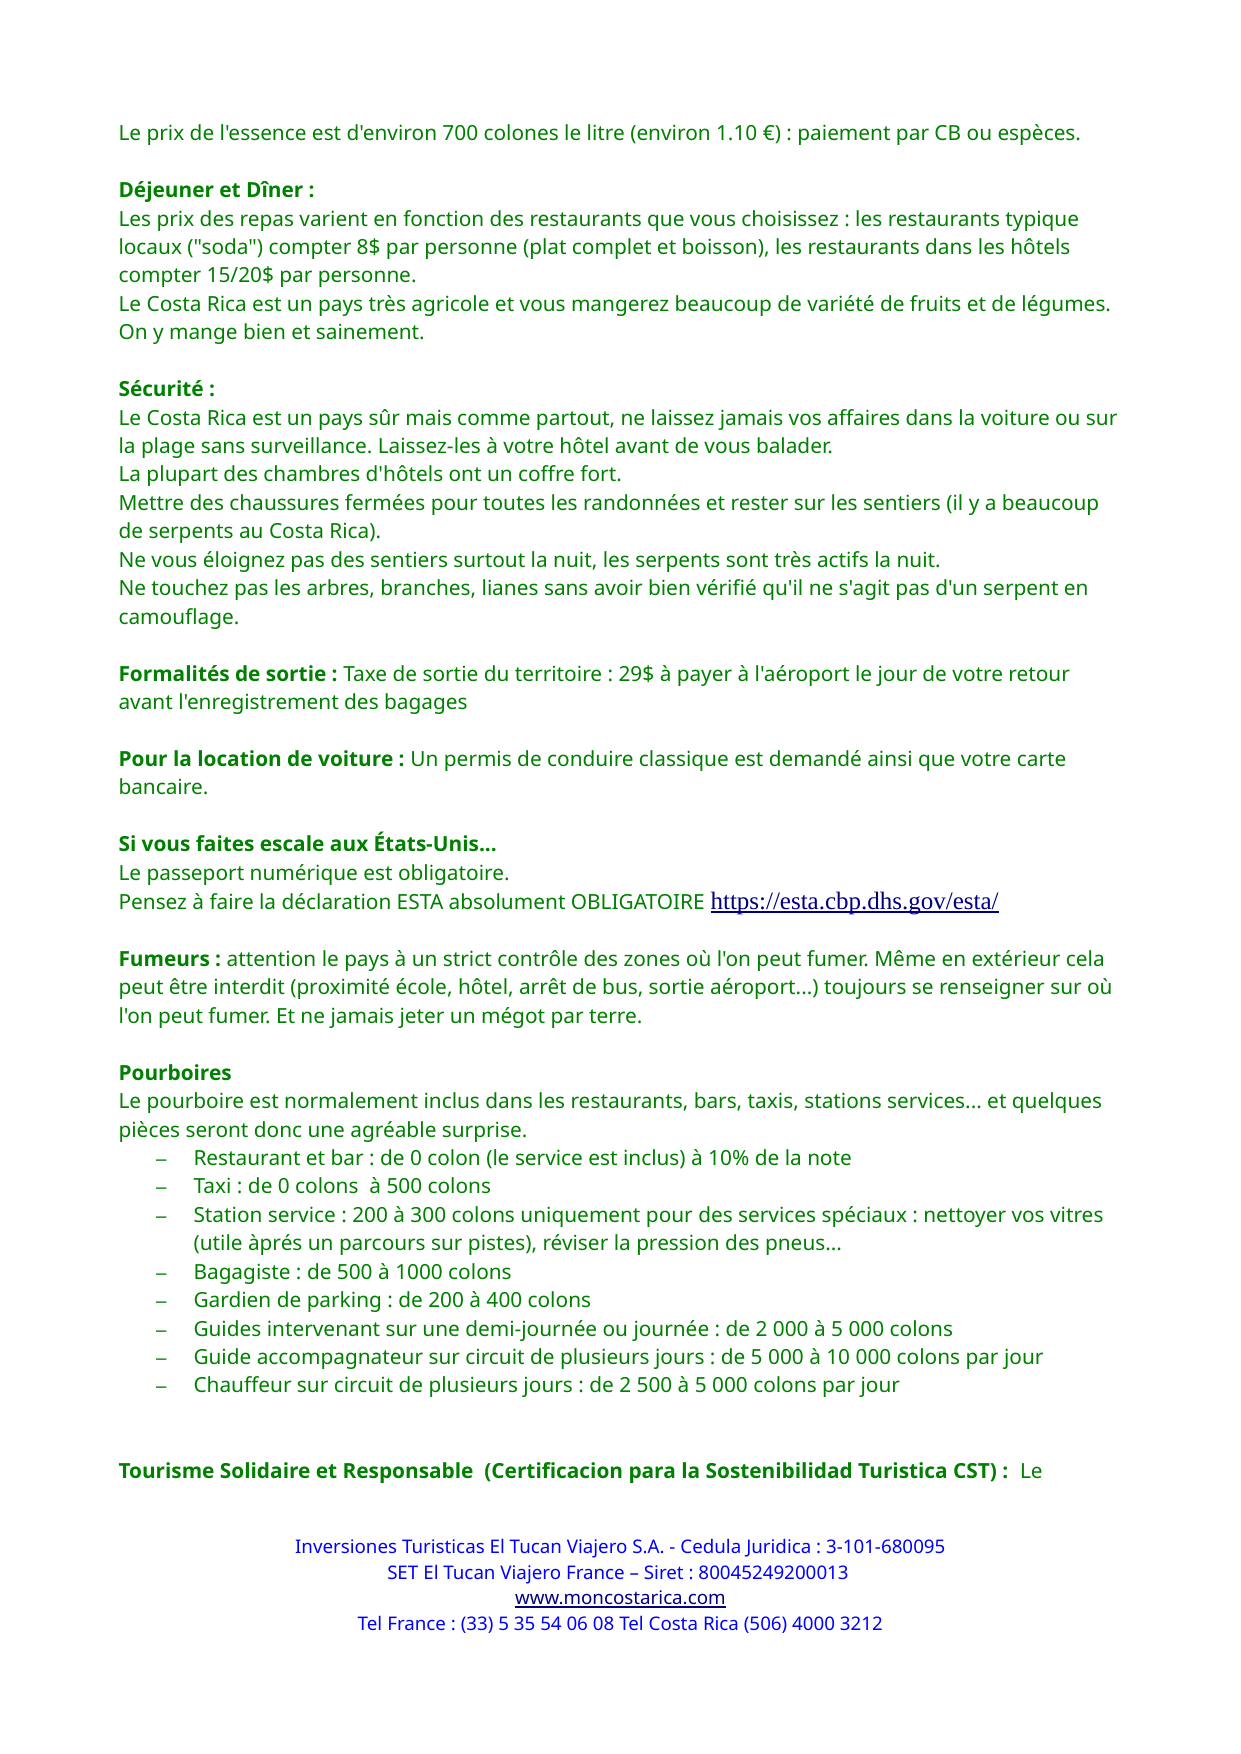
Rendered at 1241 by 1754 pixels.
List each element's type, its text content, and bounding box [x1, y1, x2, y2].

list Station service : 200 à 300 colons uniquement pour des services spéciaux : nettoyer vos vitres (utile àprés un parcours sur pistes), réviser la pression des pneus... [156, 1200, 1122, 1257]
list Bagagiste : de 500 à 1000 colons [156, 1257, 1122, 1285]
text Mettre des chaussures fermées pour toutes les randonnées et rester sur les sentiers (il y a beaucoup de serpents au Costa Rica). [118, 488, 1122, 545]
text Pourboires [118, 1058, 1122, 1086]
list Guides intervenant sur une demi-journée ou journée : de 2 000 à 5 000 colons [156, 1314, 1122, 1342]
text Formalités de sortie : Taxe de sortie du territoire : 29$ à payer à l'aéroport le jour de votre retour avant l'enregistrement des bagages [118, 630, 1122, 716]
list Gardien de parking : de 200 à 400 colons [156, 1285, 1122, 1314]
text Le prix de l'essence est d'environ 700 colones le litre (environ 1.10 €) : paiement par CB ou espèces. [118, 118, 1122, 175]
list Restaurant et bar : de 0 colon (le service est inclus) à 10% de la note [156, 1143, 1122, 1172]
text Le passeport numérique est obligatoire. Pensez à faire la déclaration ESTA absolument OBLIGATOIRE https://esta.cbp.dhs.gov/esta/ [118, 858, 1122, 916]
text Le pourboire est normalement inclus dans les restaurants, bars, taxis, stations services... et quelques pièces seront donc une agréable surprise. [118, 1086, 1122, 1143]
text Tourisme Solidaire et Responsable (Certificacion para la Sostenibilidad Turistica CST) : Le [118, 1456, 1122, 1484]
text Sécurité : [118, 374, 1122, 403]
text Le Costa Rica est un pays sûr mais comme partout, ne laissez jamais vos affaires dans la voiture ou sur la plage sans surveillance. Laissez-les à votre hôtel avant de vous balader. [118, 403, 1122, 459]
text Déjeuner et Dîner : Les prix des repas varient en fonction des restaurants que vous choisissez : les restaurants typique locaux ("soda") compter 8$ par personne (plat complet et boisson), les restaurants dans les hôtels compter 15/20$ par personne. Le Costa Rica est un pays très agricole et vous mangerez beaucoup de variété de fruits et de légumes. On y mange bien et sainement. [118, 175, 1122, 346]
text Ne touchez pas les arbres, branches, lianes sans avoir bien vérifié qu'il ne s'agit pas d'un serpent en camouflage. [118, 573, 1122, 630]
list Taxi : de 0 colons à 500 colons [156, 1172, 1122, 1200]
text Fumeurs : attention le pays à un strict contrôle des zones où l'on peut fumer. Même en extérieur cela peut être interdit (proximité école, hôtel, arrêt de bus, sortie aéroport...) toujours se renseigner sur où l'on peut fumer. Et ne jamais jeter un mégot par terre. [118, 944, 1122, 1029]
text La plupart des chambres d'hôtels ont un coffre fort. [118, 459, 1122, 488]
text Ne vous éloignez pas des sentiers surtout la nuit, les serpents sont très actifs la nuit. [118, 545, 1122, 573]
text Pour la location de voiture : Un permis de conduire classique est demandé ainsi que votre carte bancaire. [118, 744, 1122, 801]
list Chauffeur sur circuit de plusieurs jours : de 2 500 à 5 000 colons par jour [156, 1371, 1122, 1399]
list Guide accompagnateur sur circuit de plusieurs jours : de 5 000 à 10 000 colons par jour [156, 1342, 1122, 1371]
text Si vous faites escale aux États-Unis... [118, 801, 1122, 858]
